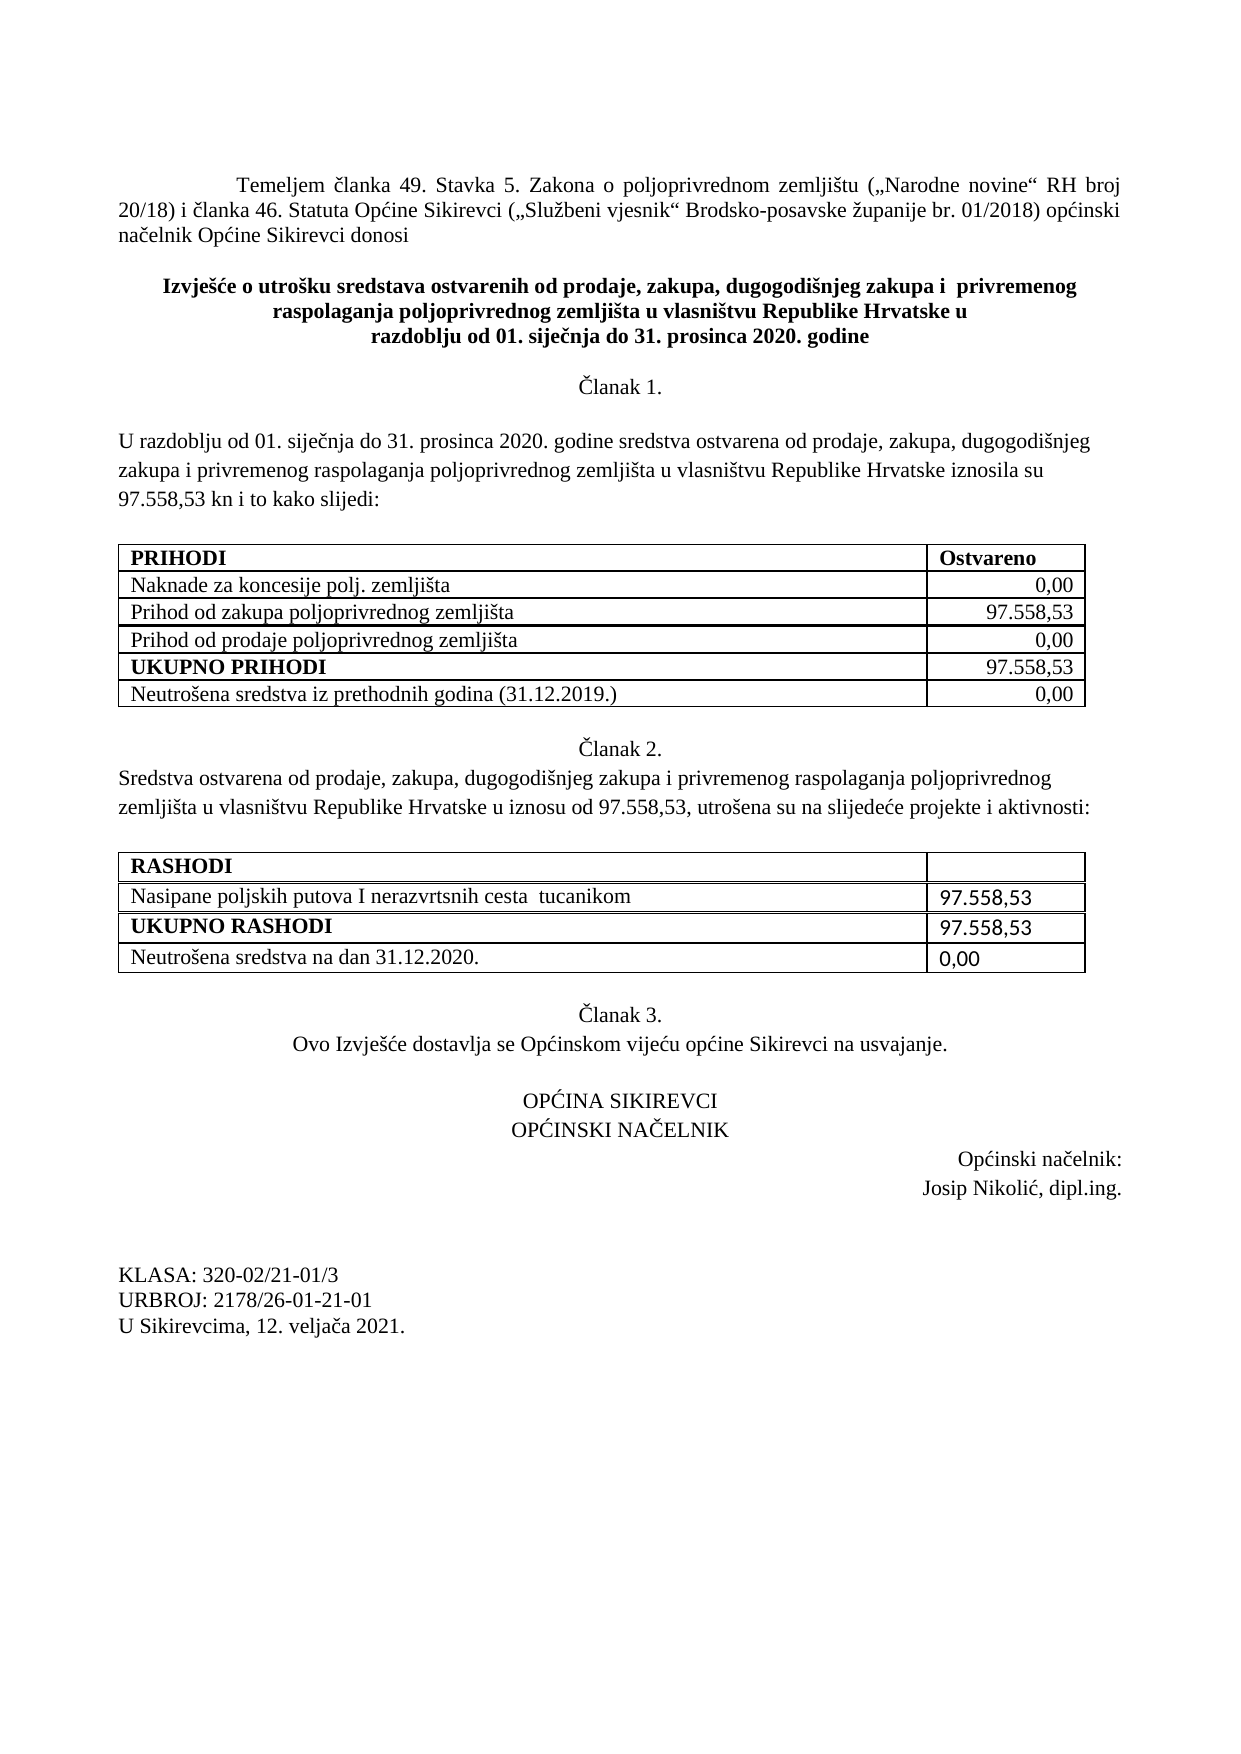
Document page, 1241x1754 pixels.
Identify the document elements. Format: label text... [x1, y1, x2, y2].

table_cell Nasipane poljskih putova I nerazvrtsnih cesta tucanikom [119, 884, 926, 911]
table_cell 97.558,53 [928, 654, 1084, 679]
table_cell UKUPNO RASHODI [119, 914, 926, 942]
table_header Ostvareno [928, 545, 1084, 570]
table_cell Prihod od prodaje poljoprivrednog zemljišta [119, 627, 926, 652]
text KLASA: 320-02/21-01/3 [118, 1262, 1122, 1287]
table_cell Naknade za koncesije polj. zemljišta [119, 572, 926, 597]
text OPĆINSKI NAČELNIK [118, 1117, 1122, 1143]
table_header PRIHODI [119, 545, 926, 570]
table_cell Neutrošena sredstva iz prethodnih godina (31.12.2019.) [119, 681, 926, 706]
table_cell 0,00 [928, 627, 1084, 652]
text OPĆINA SIKIREVCI [118, 1088, 1122, 1114]
table_cell 0,00 [928, 944, 1084, 972]
text URBROJ: 2178/26-01-21-01 [118, 1287, 1122, 1313]
table_cell Prihod od zakupa poljoprivrednog zemljišta [119, 599, 926, 624]
table_cell 97.558,53 [928, 599, 1084, 624]
text Temeljem članka 49. Stavka 5. Zakona o poljoprivrednom zemljištu („Narodne novine“ RH broj 20/18) i članka 46. Statuta Općine Sikirevci („Službeni vjesnik“ Brodsko-posavske županije br. 01/2018) općinski načelnik Općine Sikirevci donosi [118, 172, 1122, 248]
text U razdoblju od 01. siječnja do 31. prosinca 2020. godine sredstva ostvarena od prodaje, zakupa, dugogodišnjeg zakupa i privremenog raspolaganja poljoprivrednog zemljišta u vlasništvu Republike Hrvatske iznosila su 97.558,53 kn i to kako slijedi: [118, 428, 1122, 511]
text Članak 1. [118, 374, 1122, 399]
table_cell 0,00 [928, 681, 1084, 706]
text U Sikirevcima, 12. veljača 2021. [118, 1313, 1122, 1338]
text Članak 3. [118, 1002, 1122, 1027]
table_cell UKUPNO PRIHODI [119, 654, 926, 679]
table_header [928, 853, 1084, 881]
text Sredstva ostvarena od prodaje, zakupa, dugogodišnjeg zakupa i privremenog raspolaganja poljoprivrednog zemljišta u vlasništvu Republike Hrvatske u iznosu od 97.558,53, utrošena su na slijedeće projekte i aktivnosti: [118, 765, 1122, 819]
text Općinski načelnik: [118, 1146, 1122, 1172]
text Ovo Izvješće dostavlja se Općinskom vijeću općine Sikirevci na usvajanje. [118, 1031, 1122, 1056]
table_cell 97.558,53 [928, 884, 1084, 911]
table_header RASHODI [119, 853, 926, 881]
text Članak 2. [118, 736, 1122, 762]
text Izvješće o utrošku sredstava ostvarenih od prodaje, zakupa, dugogodišnjeg zakupa i privremenog raspolaganja poljoprivrednog zemljišta u vlasništvu Republike Hrvatske u razdoblju od 01. siječnja do 31. prosinca 2020. godine [118, 273, 1122, 348]
table_cell 0,00 [928, 572, 1084, 597]
text Josip Nikolić, dipl.ing. [118, 1175, 1122, 1201]
table_cell 97.558,53 [928, 914, 1084, 942]
table_cell Neutrošena sredstva na dan 31.12.2020. [119, 944, 926, 972]
